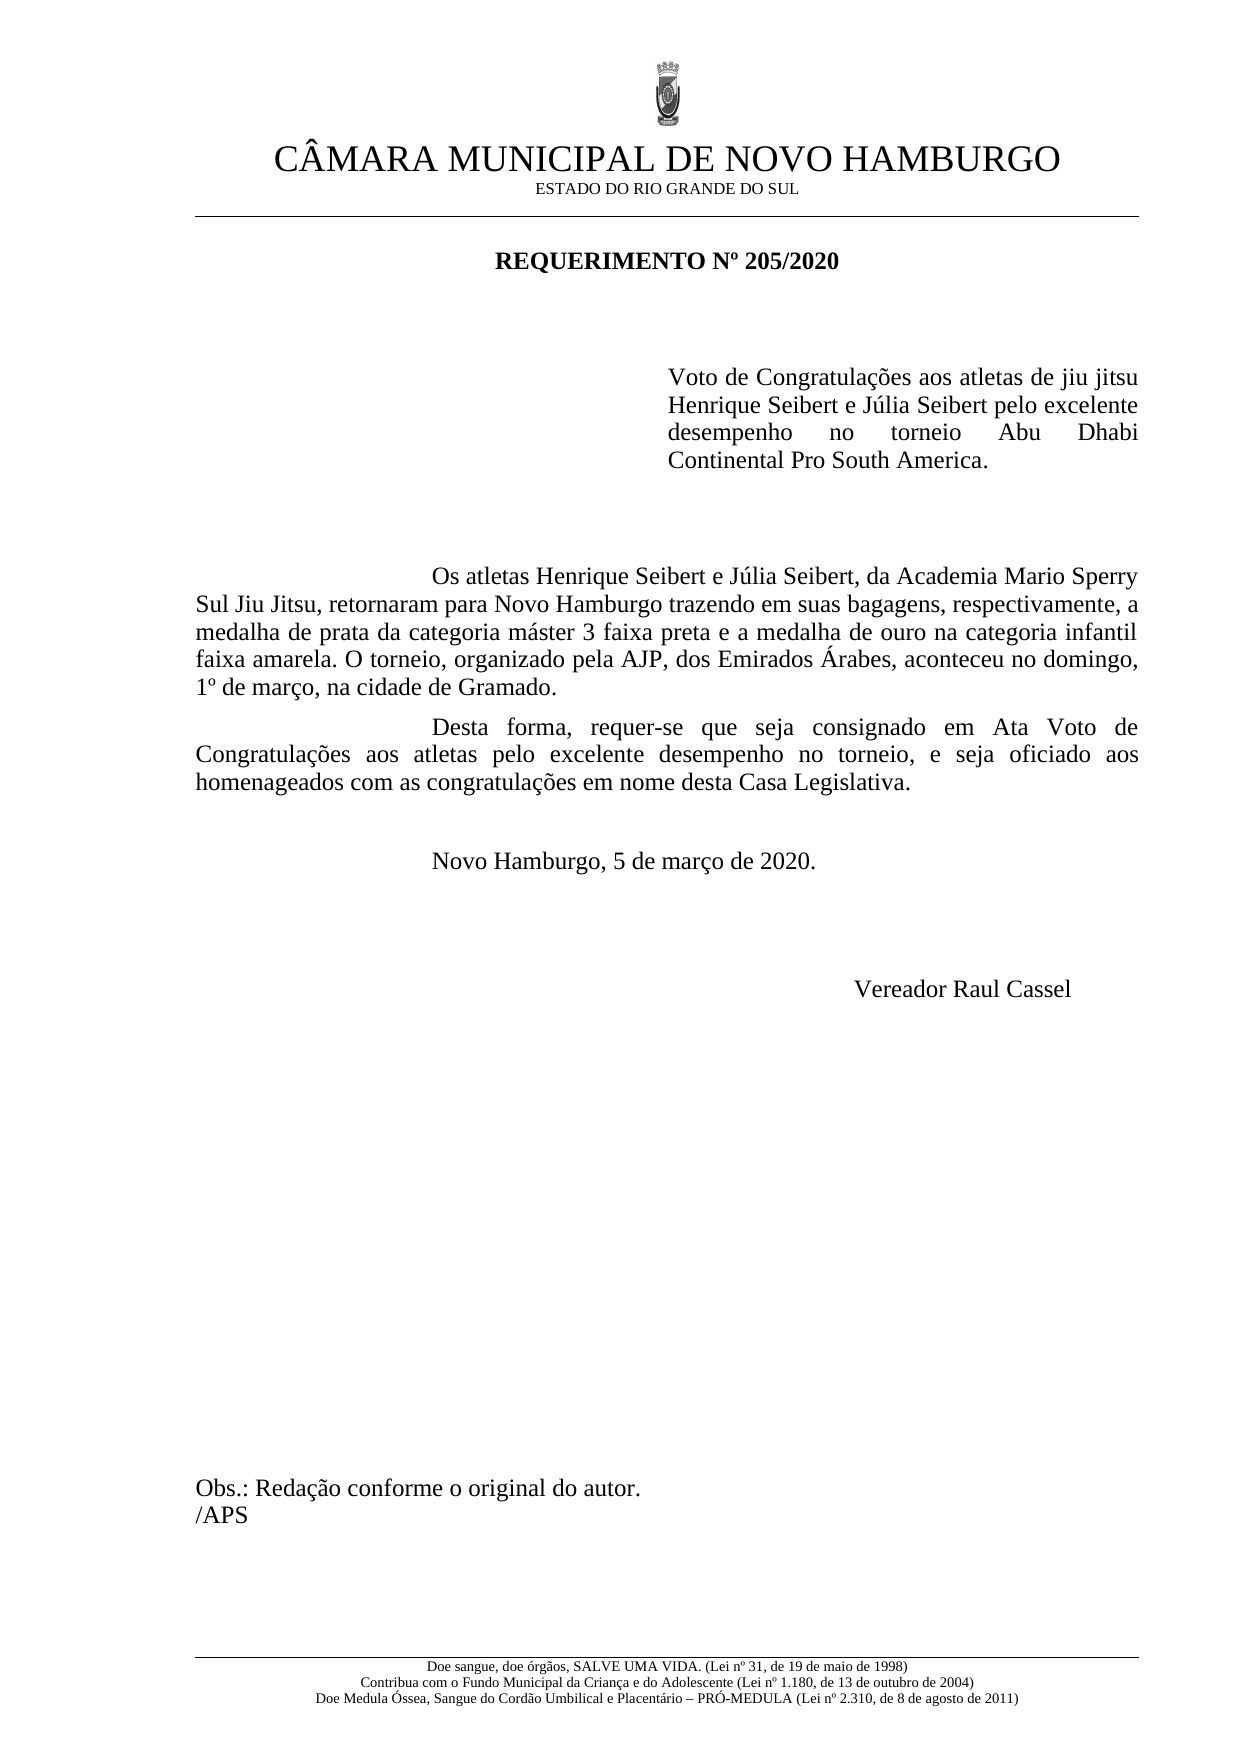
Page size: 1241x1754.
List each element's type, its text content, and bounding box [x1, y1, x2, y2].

text Desta forma, requer-se que seja consignado em Ata Voto de Congratulações aos atletas pelo excelente desempenho no torneio, e seja oficiado aos homenageados com as congratulações em nome desta Casa Legislativa. [195, 713, 1139, 796]
text Vereador Raul Cassel [786, 975, 1139, 1003]
text Voto de Congratulações aos atletas de jiu jitsu Henrique Seibert e Júlia Seibert pelo excelente desempenho no torneio Abu Dhabi Continental Pro South America. [668, 363, 1139, 474]
text REQUERIMENTO Nº 205/2020 [195, 247, 1139, 274]
text Os atletas Henrique Seibert e Júlia Seibert, da Academia Mario Sperry Sul Jiu Jitsu, retornaram para Novo Hamburgo trazendo em suas bagagens, respectivamente, a medalha de prata da categoria máster 3 faixa preta e a medalha de ouro na categoria infantil faixa amarela. O torneio, organizado pela AJP, dos Emirados Árabes, aconteceu no domingo, 1º de março, na cidade de Gramado. [195, 562, 1139, 701]
text Obs.: Redação conforme o original do autor. [195, 1474, 1139, 1502]
text /APS [195, 1502, 1139, 1529]
text Novo Hamburgo, 5 de março de 2020. [195, 847, 1139, 875]
